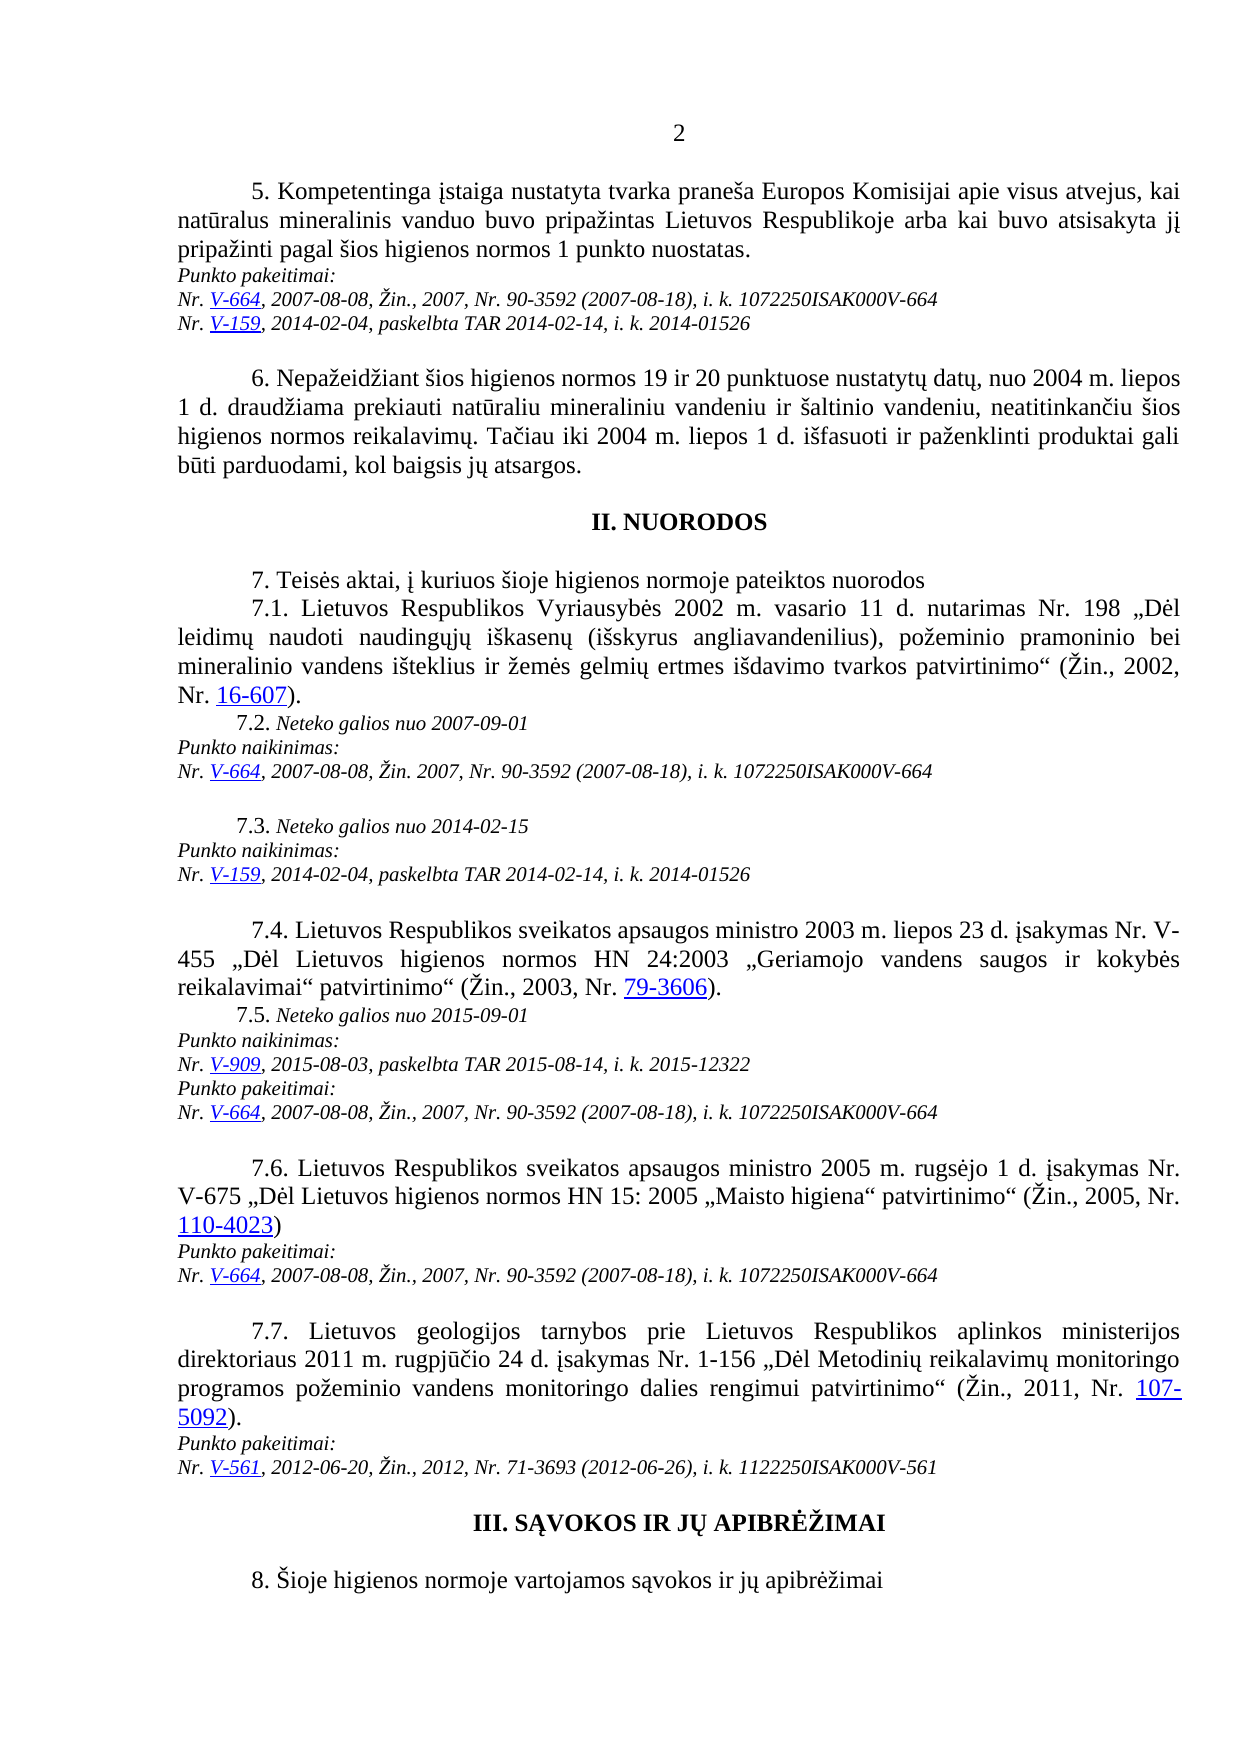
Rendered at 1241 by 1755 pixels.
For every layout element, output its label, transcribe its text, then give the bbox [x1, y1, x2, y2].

text Nr. V-159, 2014-02-04, paskelbta TAR 2014-02-14, i. k. 2014-01526 [177, 862, 1181, 886]
text Nr. V-561, 2012-06-20, Žin., 2012, Nr. 71-3693 (2012-06-26), i. k. 1122250ISAK000V-561 [177, 1455, 1181, 1479]
text 5. Kompetentinga įstaiga nustatyta tvarka praneša Europos Komisijai apie visus atvejus, kai natūralus mineralinis vanduo buvo pripažintas Lietuvos Respublikoje arba kai buvo atsisakyta jį pripažinti pagal šios higienos normos 1 punkto nuostatas. [177, 176, 1181, 263]
text 7.7. Lietuvos geologijos tarnybos prie Lietuvos Respublikos aplinkos ministerijos direktoriaus 2011 m. rugpjūčio 24 d. įsakymas Nr. 1-156 „Dėl Metodinių reikalavimų monitoringo programos požeminio vandens monitoringo dalies rengimui patvirtinimo“ (Žin., 2011, Nr. 107-5092). [177, 1316, 1181, 1431]
text Punkto pakeitimai: [177, 263, 1181, 287]
text 7. Teisės aktai, į kuriuos šioje higienos normoje pateiktos nuorodos [177, 565, 1181, 593]
text Punkto naikinimas: [177, 735, 1181, 759]
text 8. Šioje higienos normoje vartojamos sąvokos ir jų apibrėžimai [177, 1565, 1181, 1594]
text III. sąvokos ir jų apibrėžimai [177, 1508, 1181, 1536]
text 7.4. Lietuvos Respublikos sveikatos apsaugos ministro 2003 m. liepos 23 d. įsakymas Nr. V-455 „Dėl Lietuvos higienos normos HN 24:2003 „Geriamojo vandens saugos ir kokybės reikalavimai“ patvirtinimo“ (Žin., 2003, Nr. 79-3606). [177, 915, 1181, 1001]
text Nr. V-664, 2007-08-08, Žin. 2007, Nr. 90-3592 (2007-08-18), i. k. 1072250ISAK000V-664 [177, 759, 1181, 783]
text Nr. V-664, 2007-08-08, Žin., 2007, Nr. 90-3592 (2007-08-18), i. k. 1072250ISAK000V-664 [177, 1263, 1181, 1287]
text Punkto pakeitimai: [177, 1076, 1181, 1100]
text Punkto naikinimas: [177, 838, 1181, 862]
text Nr. V-664, 2007-08-08, Žin., 2007, Nr. 90-3592 (2007-08-18), i. k. 1072250ISAK000V-664 [177, 1100, 1181, 1124]
text Nr. V-909, 2015-08-03, paskelbta TAR 2015-08-14, i. k. 2015-12322 [177, 1052, 1181, 1076]
text 7.6. Lietuvos Respublikos sveikatos apsaugos ministro 2005 m. rugsėjo 1 d. įsakymas Nr. V-675 „Dėl Lietuvos higienos normos HN 15: 2005 „Maisto higiena“ patvirtinimo“ (Žin., 2005, Nr. 110-4023) [177, 1153, 1181, 1239]
text 7.1. Lietuvos Respublikos Vyriausybės 2002 m. vasario 11 d. nutarimas Nr. 198 „Dėl leidimų naudoti naudingųjų iškasenų (išskyrus angliavandenilius), požeminio pramoninio bei mineralinio vandens išteklius ir žemės gelmių ertmes išdavimo tvarkos patvirtinimo“ (Žin., 2002, Nr. 16-607). [177, 593, 1181, 708]
text Nr. V-664, 2007-08-08, Žin., 2007, Nr. 90-3592 (2007-08-18), i. k. 1072250ISAK000V-664 [177, 287, 1181, 311]
text Punkto pakeitimai: [177, 1239, 1181, 1263]
text Punkto pakeitimai: [177, 1431, 1181, 1455]
text 7.2. Neteko galios nuo 2007-09-01 [177, 708, 1181, 735]
text Punkto naikinimas: [177, 1028, 1181, 1052]
text 7.3. Neteko galios nuo 2014-02-15 [177, 812, 1181, 838]
text 6. Nepažeidžiant šios higienos normos 19 ir 20 punktuose nustatytų datų, nuo 2004 m. liepos 1 d. draudžiama prekiauti natūraliu mineraliniu vandeniu ir šaltinio vandeniu, neatitinkančiu šios higienos normos reikalavimų. Tačiau iki 2004 m. liepos 1 d. išfasuoti ir paženklinti produktai gali būti parduodami, kol baigsis jų atsargos. [177, 363, 1181, 478]
text 7.5. Neteko galios nuo 2015-09-01 [177, 1001, 1181, 1028]
text Nr. V-159, 2014-02-04, paskelbta TAR 2014-02-14, i. k. 2014-01526 [177, 311, 1181, 335]
text II. NUORODOS [177, 507, 1181, 536]
